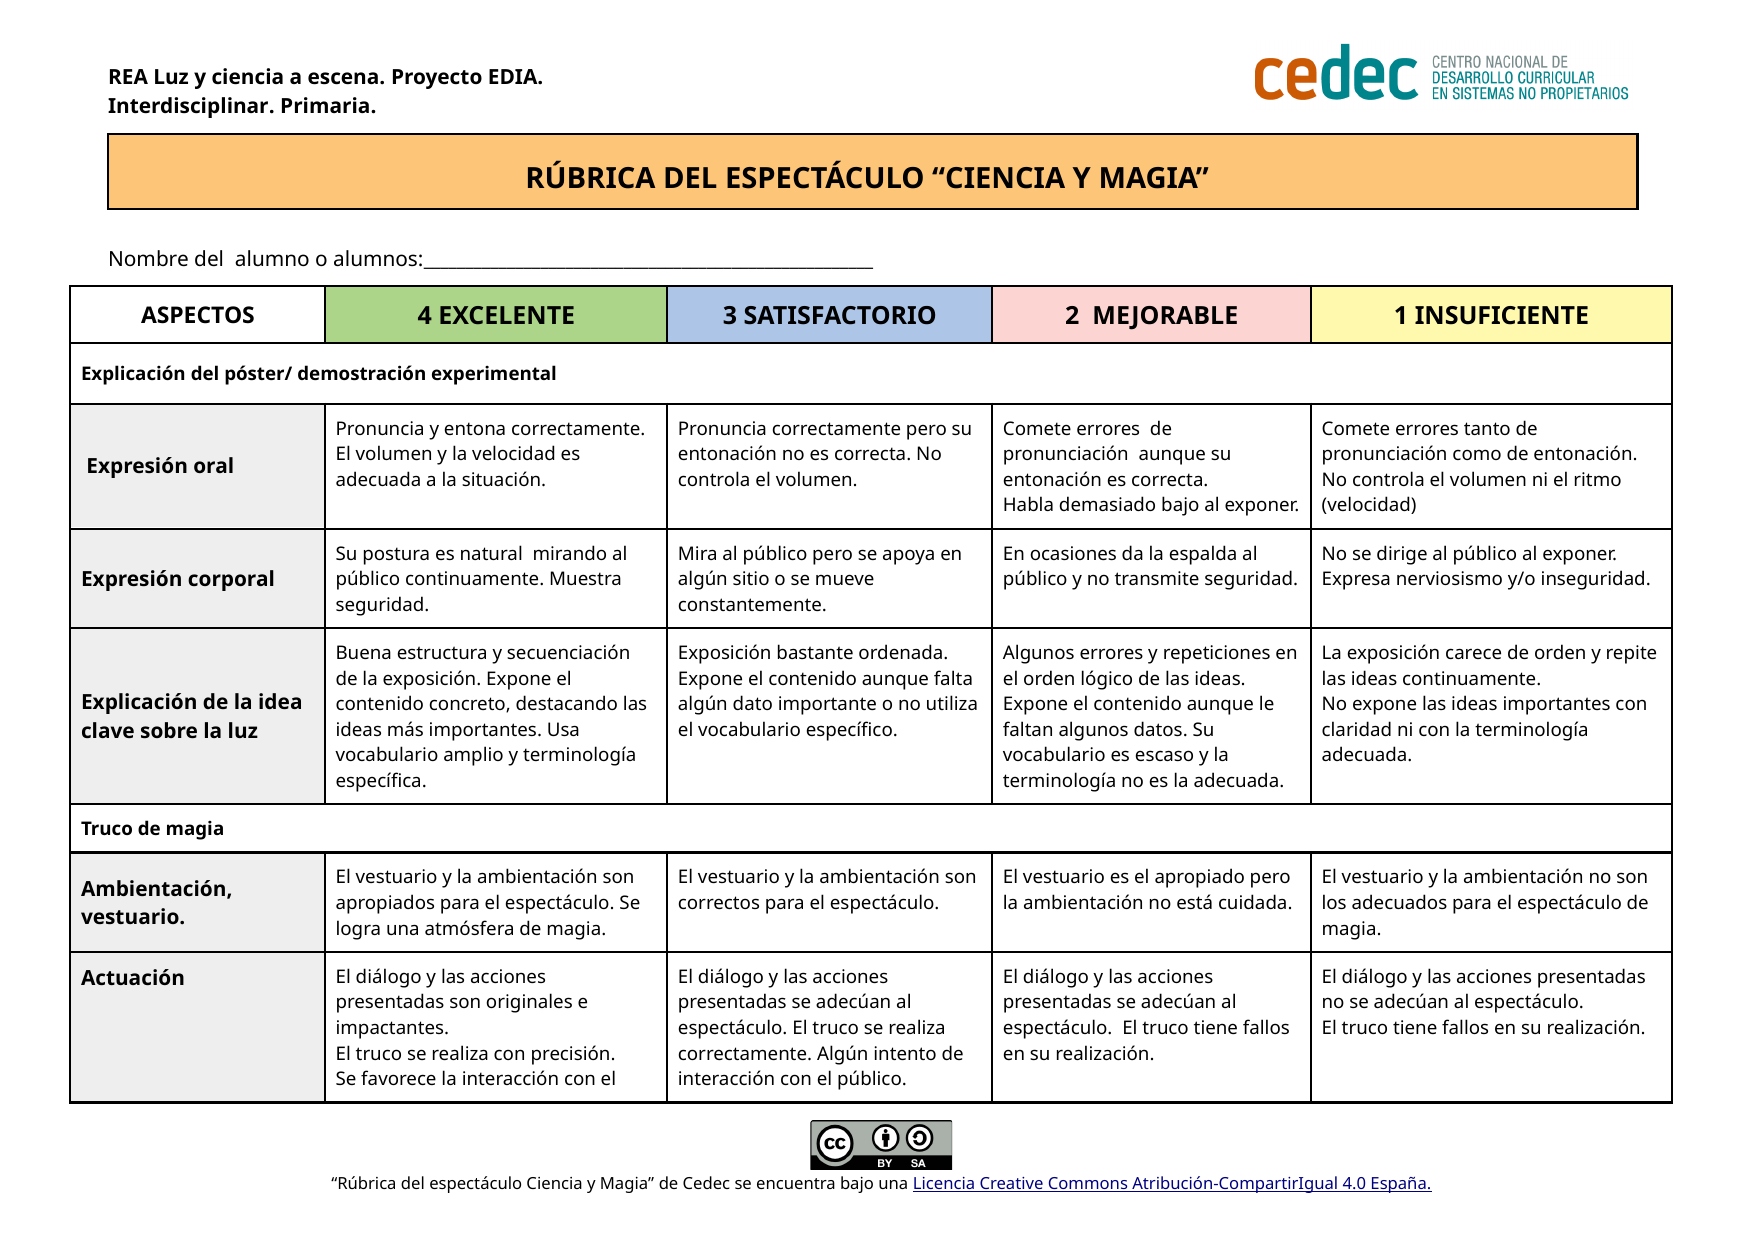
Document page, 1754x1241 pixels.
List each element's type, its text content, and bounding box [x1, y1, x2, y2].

table_cell El vestuario y la ambientación son apropiados para el espectáculo. Se logra una atmósfera de magia. [326, 854, 666, 951]
table_cell Comete errores de pronunciación aunque su entonación es correcta. Habla demasiado bajo al exponer. [993, 405, 1310, 527]
table_cell Explicación de la idea clave sobre la luz [71, 629, 324, 803]
table_cell Expresión corporal [71, 530, 324, 627]
table_cell Algunos errores y repeticiones en el orden lógico de las ideas. Expone el contenido aunque le faltan algunos datos. Su vocabulario es escaso y la terminología no es la adecuada. [993, 629, 1310, 803]
table_cell No se dirige al público al exponer. Expresa nerviosismo y/o inseguridad. [1312, 530, 1671, 627]
table_cell El diálogo y las acciones presentadas se adecúan al espectáculo. El truco se realiza correctamente. Algún intento de interacción con el público. [668, 953, 991, 1101]
table_cell Pronuncia y entona correctamente. El volumen y la velocidad es adecuada a la situación. [326, 405, 666, 527]
table_cell La exposición carece de orden y repite las ideas continuamente. No expone las ideas importantes con claridad ni con la terminología adecuada. [1312, 629, 1671, 803]
picture [810, 1120, 953, 1170]
table_cell Expresión oral [71, 405, 324, 527]
table_cell El vestuario es el apropiado pero la ambientación no está cuidada. [993, 854, 1310, 951]
table_cell Buena estructura y secuenciación de la exposición. Expone el contenido concreto, destacando las ideas más importantes. Usa vocabulario amplio y terminología específica. [326, 629, 666, 803]
table_cell Actuación [71, 953, 324, 1101]
table_header 4 EXCELENTE [326, 287, 666, 342]
picture [1252, 41, 1637, 110]
text Nombre del alumno o alumnos:______________________________________________________ [108, 210, 1655, 272]
table_cell El diálogo y las acciones presentadas son originales e impactantes. El truco se realiza con precisión. Se favorece la interacción con el [326, 953, 666, 1101]
table_header 1 INSUFICIENTE [1312, 287, 1671, 342]
table_cell Pronuncia correctamente pero su entonación no es correcta. No controla el volumen. [668, 405, 991, 527]
table_cell Explicación del póster/ demostración experimental [71, 344, 1671, 402]
table_cell Su postura es natural mirando al público continuamente. Muestra seguridad. [326, 530, 666, 627]
table_cell El vestuario y la ambientación no son los adecuados para el espectáculo de magia. [1312, 854, 1671, 951]
table_cell El diálogo y las acciones presentadas se adecúan al espectáculo. El truco tiene fallos en su realización. [993, 953, 1310, 1101]
table_cell Ambientación, vestuario. [71, 854, 324, 951]
table_cell Exposición bastante ordenada. Expone el contenido aunque falta algún dato importante o no utiliza el vocabulario específico. [668, 629, 991, 803]
table_header ASPECTOS [71, 287, 324, 342]
table_cell Truco de magia [71, 805, 1671, 851]
table_cell Comete errores tanto de pronunciación como de entonación. No controla el volumen ni el ritmo (velocidad) [1312, 405, 1671, 527]
table_header 2 MEJORABLE [993, 287, 1310, 342]
table_header RÚBRICA DEL ESPECTÁCULO “CIENCIA Y MAGIA” [109, 135, 1636, 208]
table_cell El diálogo y las acciones presentadas no se adecúan al espectáculo. El truco tiene fallos en su realización. [1312, 953, 1671, 1101]
table_cell En ocasiones da la espalda al público y no transmite seguridad. [993, 530, 1310, 627]
table_cell El vestuario y la ambientación son correctos para el espectáculo. [668, 854, 991, 951]
table_header 3 SATISFACTORIO [668, 287, 991, 342]
table_cell Mira al público pero se apoya en algún sitio o se mueve constantemente. [668, 530, 991, 627]
